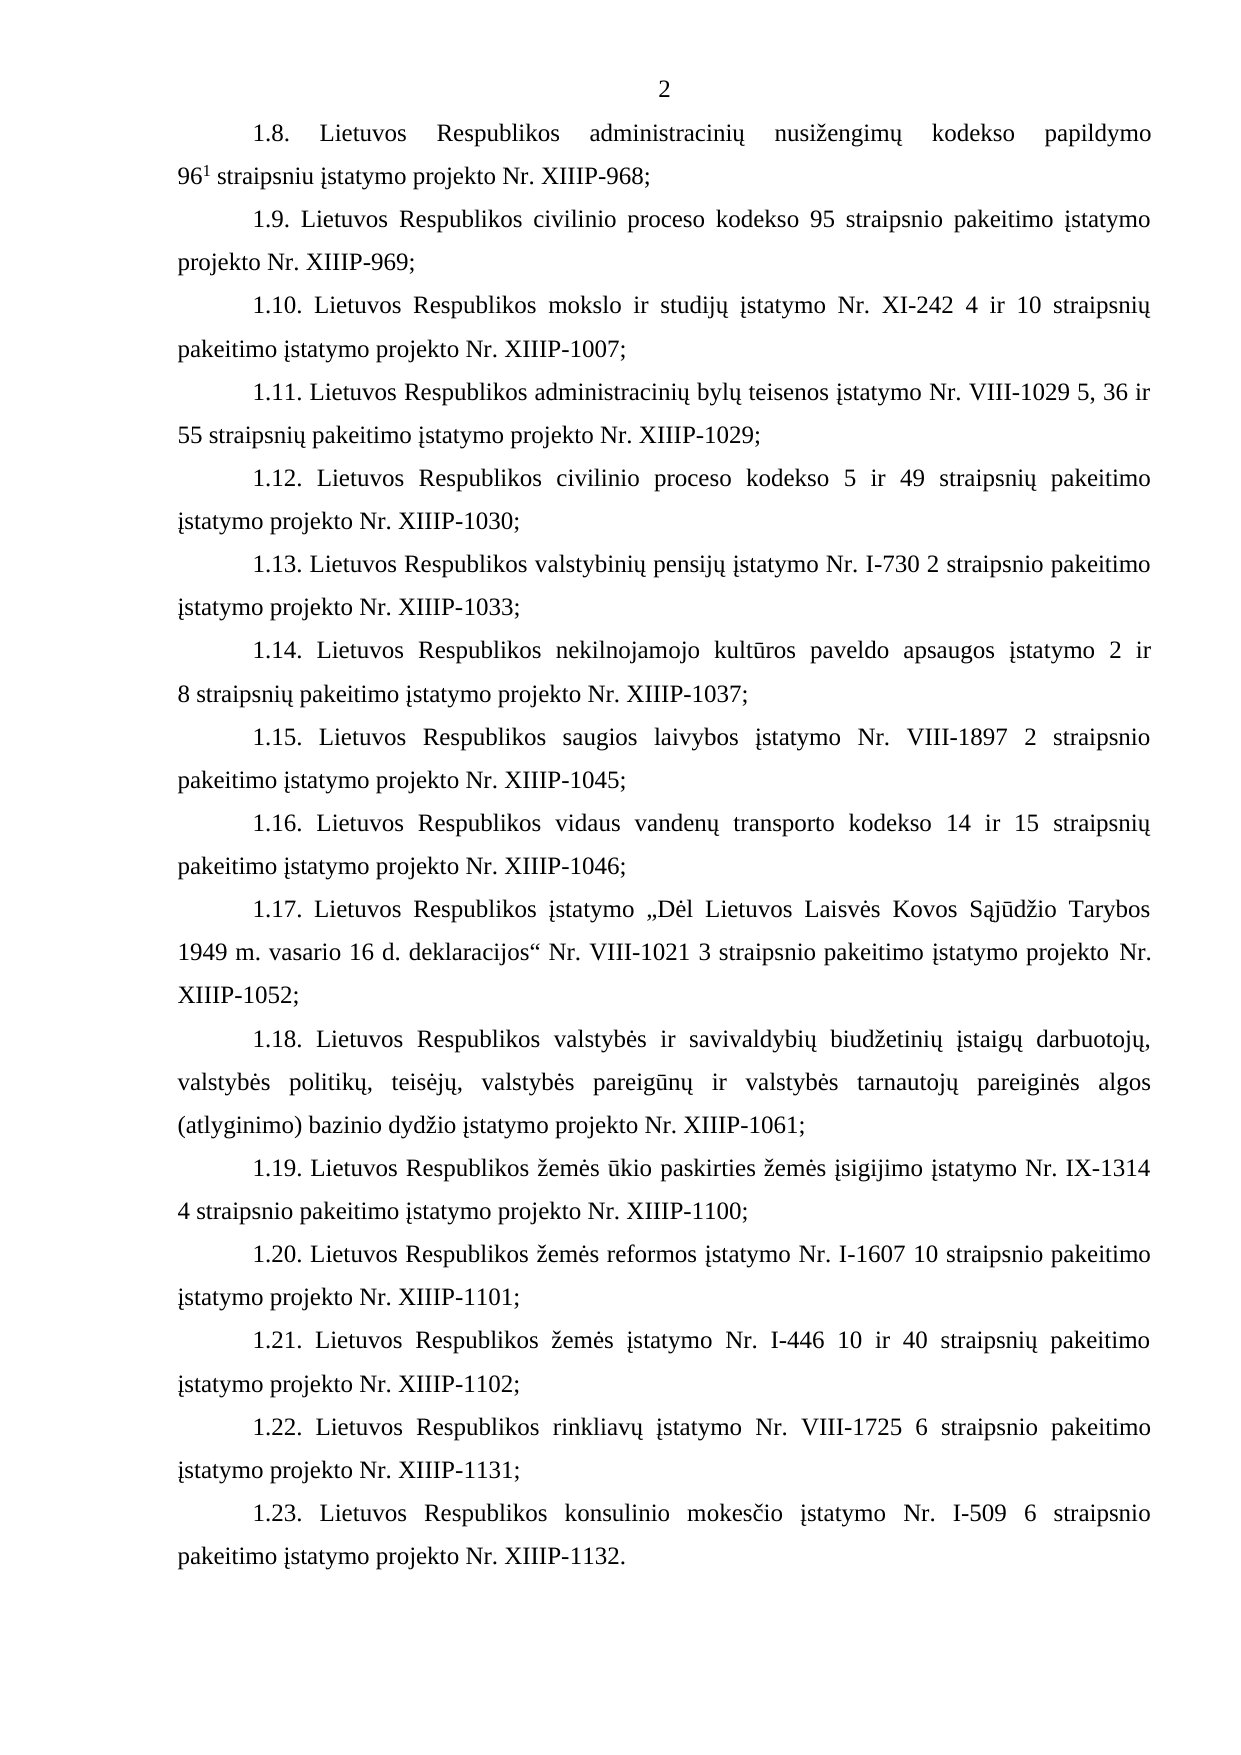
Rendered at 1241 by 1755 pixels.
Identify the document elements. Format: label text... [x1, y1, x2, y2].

text 1.21. Lietuvos Respublikos žemės įstatymo Nr. I-446 10 ir 40 straipsnių pakeitimo įstatymo projekto Nr. XIIIP-1102; [177, 1326, 1152, 1397]
text 1.9. Lietuvos Respublikos civilinio proceso kodekso 95 straipsnio pakeitimo įstatymo projekto Nr. XIIIP-969; [177, 204, 1152, 276]
text 1.10. Lietuvos Respublikos mokslo ir studijų įstatymo Nr. XI-242 4 ir 10 straipsnių pakeitimo įstatymo projekto Nr. XIIIP-1007; [177, 291, 1152, 362]
text 1.23. Lietuvos Respublikos konsulinio mokesčio įstatymo Nr. I-509 6 straipsnio pakeitimo įstatymo projekto Nr. XIIIP-1132. [177, 1498, 1152, 1570]
text 1.15. Lietuvos Respublikos saugios laivybos įstatymo Nr. VIII-1897 2 straipsnio pakeitimo įstatymo projekto Nr. XIIIP-1045; [177, 722, 1152, 794]
text 1.19. Lietuvos Respublikos žemės ūkio paskirties žemės įsigijimo įstatymo Nr. IX-1314 4 straipsnio pakeitimo įstatymo projekto Nr. XIIIP-1100; [177, 1153, 1152, 1225]
text 1.12. Lietuvos Respublikos civilinio proceso kodekso 5 ir 49 straipsnių pakeitimo įstatymo projekto Nr. XIIIP-1030; [177, 463, 1152, 535]
text 1.22. Lietuvos Respublikos rinkliavų įstatymo Nr. VIII-1725 6 straipsnio pakeitimo įstatymo projekto Nr. XIIIP-1131; [177, 1412, 1152, 1484]
text 1.14. Lietuvos Respublikos nekilnojamojo kultūros paveldo apsaugos įstatymo 2 ir 8 straipsnių pakeitimo įstatymo projekto Nr. XIIIP-1037; [177, 636, 1152, 707]
text 1.16. Lietuvos Respublikos vidaus vandenų transporto kodekso 14 ir 15 straipsnių pakeitimo įstatymo projekto Nr. XIIIP-1046; [177, 808, 1152, 880]
text 1.8. Lietuvos Respublikos administracinių nusižengimų kodekso papildymo 961 straipsniu įstatymo projekto Nr. XIIIP-968; [177, 118, 1152, 190]
text 1.18. Lietuvos Respublikos valstybės ir savivaldybių biudžetinių įstaigų darbuotojų, valstybės politikų, teisėjų, valstybės pareigūnų ir valstybės tarnautojų pareiginės algos (atlyginimo) bazinio dydžio įstatymo projekto Nr. XIIIP-1061; [177, 1024, 1152, 1139]
text 1.17. Lietuvos Respublikos įstatymo „Dėl Lietuvos Laisvės Kovos Sąjūdžio Tarybos 1949 m. vasario 16 d. deklaracijos“ Nr. VIII-1021 3 straipsnio pakeitimo įstatymo projekto Nr. XIIIP-1052; [177, 894, 1152, 1009]
text 1.20. Lietuvos Respublikos žemės reformos įstatymo Nr. I-1607 10 straipsnio pakeitimo įstatymo projekto Nr. XIIIP-1101; [177, 1239, 1152, 1311]
text 1.13. Lietuvos Respublikos valstybinių pensijų įstatymo Nr. I-730 2 straipsnio pakeitimo įstatymo projekto Nr. XIIIP-1033; [177, 549, 1152, 621]
text 1.11. Lietuvos Respublikos administracinių bylų teisenos įstatymo Nr. VIII-1029 5, 36 ir 55 straipsnių pakeitimo įstatymo projekto Nr. XIIIP-1029; [177, 377, 1152, 449]
